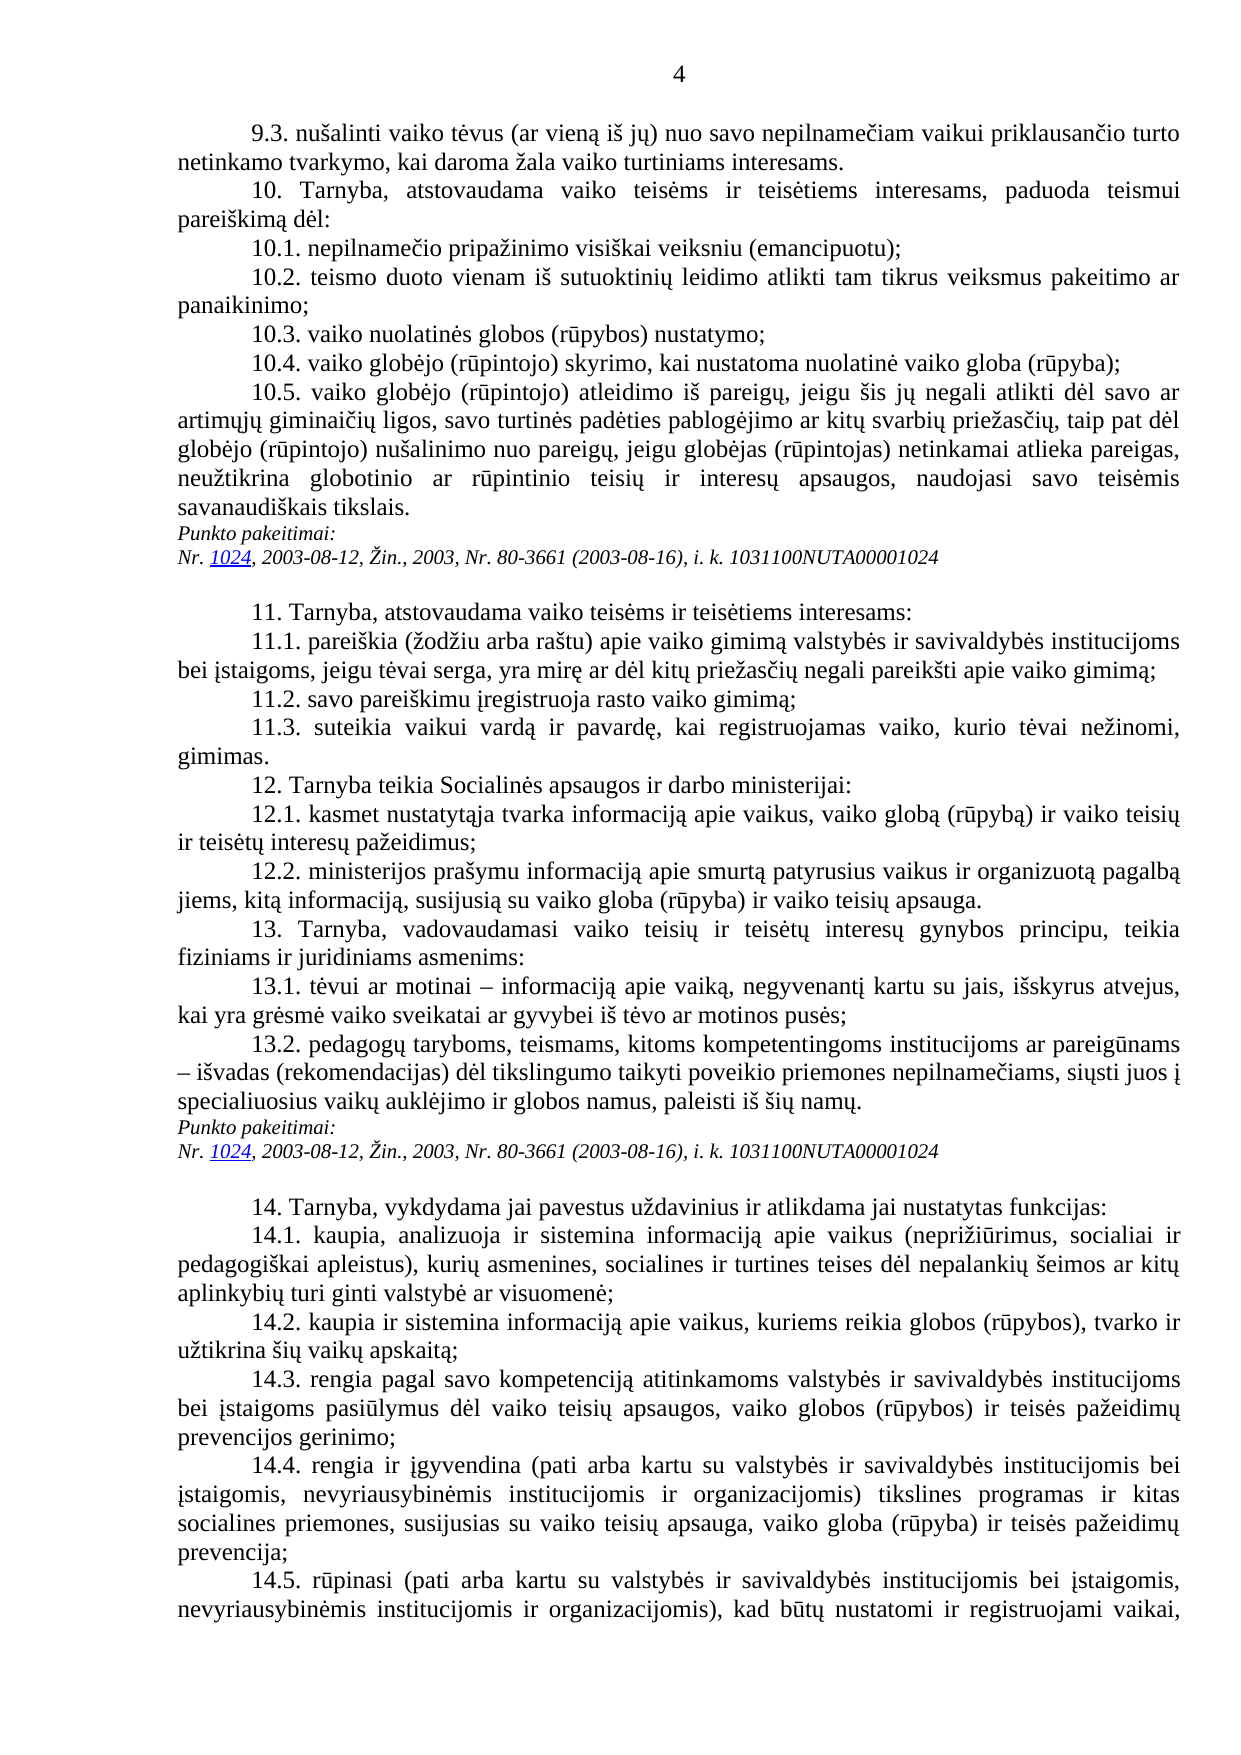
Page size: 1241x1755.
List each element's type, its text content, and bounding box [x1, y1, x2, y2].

text 14.3. rengia pagal savo kompetenciją atitinkamoms valstybės ir savivaldybės institucijoms bei įstaigoms pasiūlymus dėl vaiko teisių apsaugos, vaiko globos (rūpybos) ir teisės pažeidimų prevencijos gerinimo; [177, 1364, 1181, 1451]
text 14.5. rūpinasi (pati arba kartu su valstybės ir savivaldybės institucijomis bei įstaigomis, nevyriausybinėmis institucijomis ir organizacijomis), kad būtų nustatomi ir registruojami vaikai, [177, 1566, 1181, 1623]
text 10.2. teismo duoto vienam iš sutuoktinių leidimo atlikti tam tikrus veiksmus pakeitimo ar panaikinimo; [177, 262, 1181, 319]
text Punkto pakeitimai: [177, 521, 1181, 545]
text 10.4. vaiko globėjo (rūpintojo) skyrimo, kai nustatoma nuolatinė vaiko globa (rūpyba); [177, 348, 1181, 377]
text 10.1. nepilnamečio pripažinimo visiškai veiksniu (emancipuotu); [177, 233, 1181, 262]
text 11.3. suteikia vaikui vardą ir pavardę, kai registruojamas vaiko, kurio tėvai nežinomi, gimimas. [177, 712, 1181, 770]
text 14.4. rengia ir įgyvendina (pati arba kartu su valstybės ir savivaldybės institucijomis bei įstaigomis, nevyriausybinėmis institucijomis ir organizacijomis) tikslines programas ir kitas socialines priemones, susijusias su vaiko teisių apsauga, vaiko globa (rūpyba) ir teisės pažeidimų prevencija; [177, 1451, 1181, 1566]
text 10. Tarnyba, atstovaudama vaiko teisėms ir teisėtiems interesams, paduoda teismui pareiškimą dėl: [177, 176, 1181, 233]
text 11. Tarnyba, atstovaudama vaiko teisėms ir teisėtiems interesams: [177, 597, 1181, 626]
text 11.1. pareiškia (žodžiu arba raštu) apie vaiko gimimą valstybės ir savivaldybės institucijoms bei įstaigoms, jeigu tėvai serga, yra mirę ar dėl kitų priežasčių negali pareikšti apie vaiko gimimą; [177, 626, 1181, 684]
text 14.2. kaupia ir sistemina informaciją apie vaikus, kuriems reikia globos (rūpybos), tvarko ir užtikrina šių vaikų apskaitą; [177, 1307, 1181, 1364]
text 11.2. savo pareiškimu įregistruoja rasto vaiko gimimą; [177, 684, 1181, 712]
text 14. Tarnyba, vykdydama jai pavestus uždavinius ir atlikdama jai nustatytas funkcijas: [177, 1192, 1181, 1221]
text 9.3. nušalinti vaiko tėvus (ar vieną iš jų) nuo savo nepilnamečiam vaikui priklausančio turto netinkamo tvarkymo, kai daroma žala vaiko turtiniams interesams. [177, 118, 1181, 176]
text 12.1. kasmet nustatytąja tvarka informaciją apie vaikus, vaiko globą (rūpybą) ir vaiko teisių ir teisėtų interesų pažeidimus; [177, 799, 1181, 856]
text 13.2. pedagogų taryboms, teismams, kitoms kompetentingoms institucijoms ar pareigūnams – išvadas (rekomendacijas) dėl tikslingumo taikyti poveikio priemones nepilnamečiams, siųsti juos į specialiuosius vaikų auklėjimo ir globos namus, paleisti iš šių namų. [177, 1029, 1181, 1115]
text 10.5. vaiko globėjo (rūpintojo) atleidimo iš pareigų, jeigu šis jų negali atlikti dėl savo ar artimųjų giminaičių ligos, savo turtinės padėties pablogėjimo ar kitų svarbių priežasčių, taip pat dėl globėjo (rūpintojo) nušalinimo nuo pareigų, jeigu globėjas (rūpintojas) netinkamai atlieka pareigas, neužtikrina globotinio ar rūpintinio teisių ir interesų apsaugos, naudojasi savo teisėmis savanaudiškais tikslais. [177, 377, 1181, 521]
text 12.2. ministerijos prašymu informaciją apie smurtą patyrusius vaikus ir organizuotą pagalbą jiems, kitą informaciją, susijusią su vaiko globa (rūpyba) ir vaiko teisių apsauga. [177, 856, 1181, 914]
text 13.1. tėvui ar motinai – informaciją apie vaiką, negyvenantį kartu su jais, išskyrus atvejus, kai yra grėsmė vaiko sveikatai ar gyvybei iš tėvo ar motinos pusės; [177, 971, 1181, 1029]
text Punkto pakeitimai: [177, 1115, 1181, 1139]
text 12. Tarnyba teikia Socialinės apsaugos ir darbo ministerijai: [177, 770, 1181, 799]
text Nr. 1024, 2003-08-12, Žin., 2003, Nr. 80-3661 (2003-08-16), i. k. 1031100NUTA00001024 [177, 1139, 1181, 1163]
text Nr. 1024, 2003-08-12, Žin., 2003, Nr. 80-3661 (2003-08-16), i. k. 1031100NUTA00001024 [177, 545, 1181, 569]
text 14.1. kaupia, analizuoja ir sistemina informaciją apie vaikus (neprižiūrimus, socialiai ir pedagogiškai apleistus), kurių asmenines, socialines ir turtines teises dėl nepalankių šeimos ar kitų aplinkybių turi ginti valstybė ar visuomenė; [177, 1221, 1181, 1307]
text 13. Tarnyba, vadovaudamasi vaiko teisių ir teisėtų interesų gynybos principu, teikia fiziniams ir juridiniams asmenims: [177, 914, 1181, 971]
text 10.3. vaiko nuolatinės globos (rūpybos) nustatymo; [177, 319, 1181, 348]
